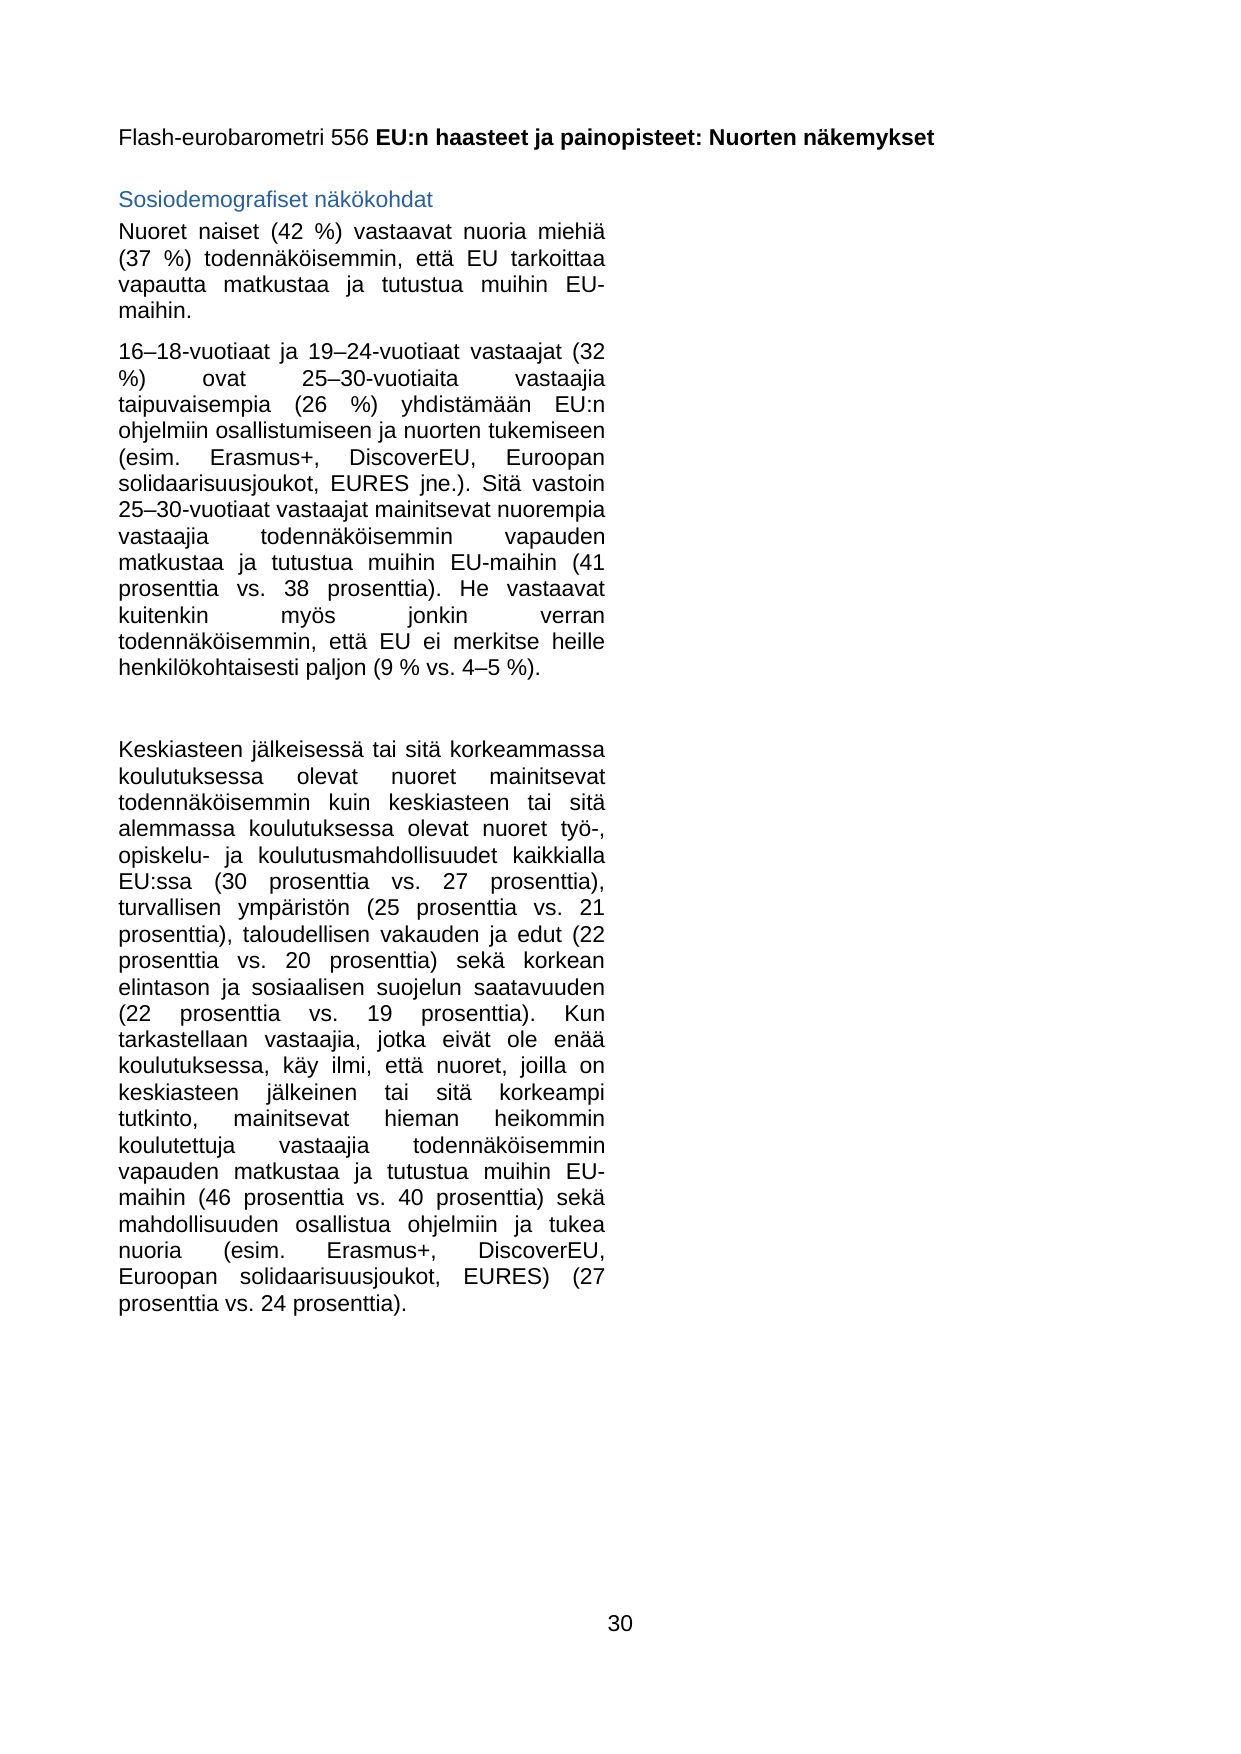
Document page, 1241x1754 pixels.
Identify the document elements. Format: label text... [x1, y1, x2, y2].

text Nuoret naiset (42 %) vastaavat nuoria miehiä (37 %) todennäköisemmin, että EU tarkoittaa vapautta matkustaa ja tutustua muihin EU-maihin. [118, 218, 605, 323]
text 16–18-vuotiaat ja 19–24-vuotiaat vastaajat (32 %) ovat 25–30-vuotiaita vastaajia taipuvaisempia (26 %) yhdistämään EU:n ohjelmiin osallistumiseen ja nuorten tukemiseen (esim. Erasmus+, DiscoverEU, Euroopan solidaarisuusjoukot, EURES jne.). Sitä vastoin 25–30-vuotiaat vastaajat mainitsevat nuorempia vastaajia todennäköisemmin vapauden matkustaa ja tutustua muihin EU-maihin (41 prosenttia vs. 38 prosenttia). He vastaavat kuitenkin myös jonkin verran todennäköisemmin, että EU ei merkitse heille henkilökohtaisesti paljon (9 % vs. 4–5 %). [118, 338, 605, 681]
text Keskiasteen jälkeisessä tai sitä korkeammassa koulutuksessa olevat nuoret mainitsevat todennäköisemmin kuin keskiasteen tai sitä alemmassa koulutuksessa olevat nuoret työ-, opiskelu- ja koulutusmahdollisuudet kaikkialla EU:ssa (30 prosenttia vs. 27 prosenttia), turvallisen ympäristön (25 prosenttia vs. 21 prosenttia), taloudellisen vakauden ja edut (22 prosenttia vs. 20 prosenttia) sekä korkean elintason ja sosiaalisen suojelun saatavuuden (22 prosenttia vs. 19 prosenttia). Kun tarkastellaan vastaajia, jotka eivät ole enää koulutuksessa, käy ilmi, että nuoret, joilla on keskiasteen jälkeinen tai sitä korkeampi tutkinto, mainitsevat hieman heikommin koulutettuja vastaajia todennäköisemmin vapauden matkustaa ja tutustua muihin EU-maihin (46 prosenttia vs. 40 prosenttia) sekä mahdollisuuden osallistua ohjelmiin ja tukea nuoria (esim. Erasmus+, DiscoverEU, Euroopan solidaarisuusjoukot, EURES) (27 prosenttia vs. 24 prosenttia). [118, 736, 605, 1316]
text Sosiodemografiset näkökohdat [118, 186, 605, 212]
